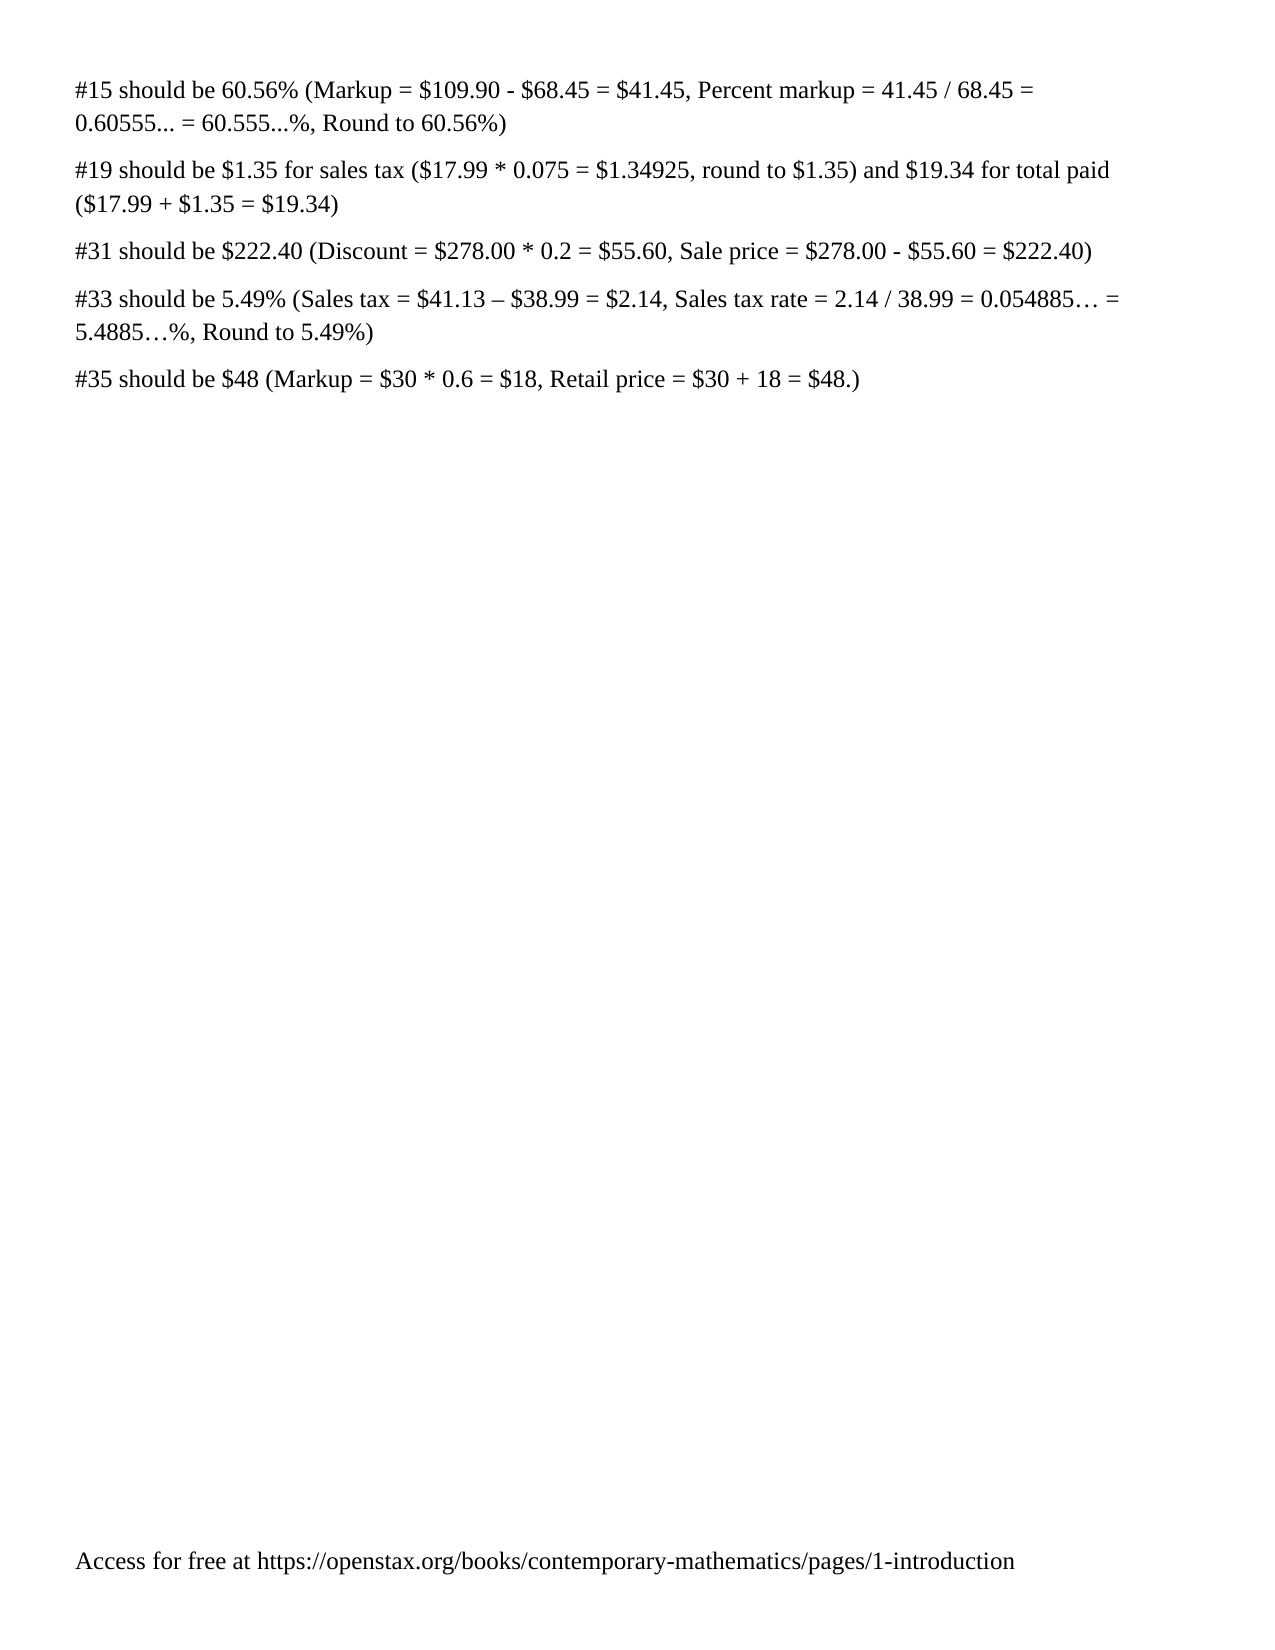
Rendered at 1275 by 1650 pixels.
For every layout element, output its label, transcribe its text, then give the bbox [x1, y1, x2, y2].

text #35 should be $48 (Markup = $30 * 0.6 = $18, Retail price = $30 + 18 = $48.) [75, 364, 1125, 393]
text #15 should be 60.56% (Markup = $109.90 - $68.45 = $41.45, Percent markup = 41.45 / 68.45 = 0.60555... = 60.555...%, Round to 60.56%) [75, 75, 1125, 137]
text #19 should be $1.35 for sales tax ($17.99 * 0.075 = $1.34925, round to $1.35) and $19.34 for total paid ($17.99 + $1.35 = $19.34) [75, 156, 1125, 217]
text #31 should be $222.40 (Discount = $278.00 * 0.2 = $55.60, Sale price = $278.00 - $55.60 = $222.40) [75, 236, 1125, 265]
text #33 should be 5.49% (Sales tax = $41.13 – $38.99 = $2.14, Sales tax rate = 2.14 / 38.99 = 0.054885… = 5.4885…%, Round to 5.49%) [75, 284, 1125, 346]
